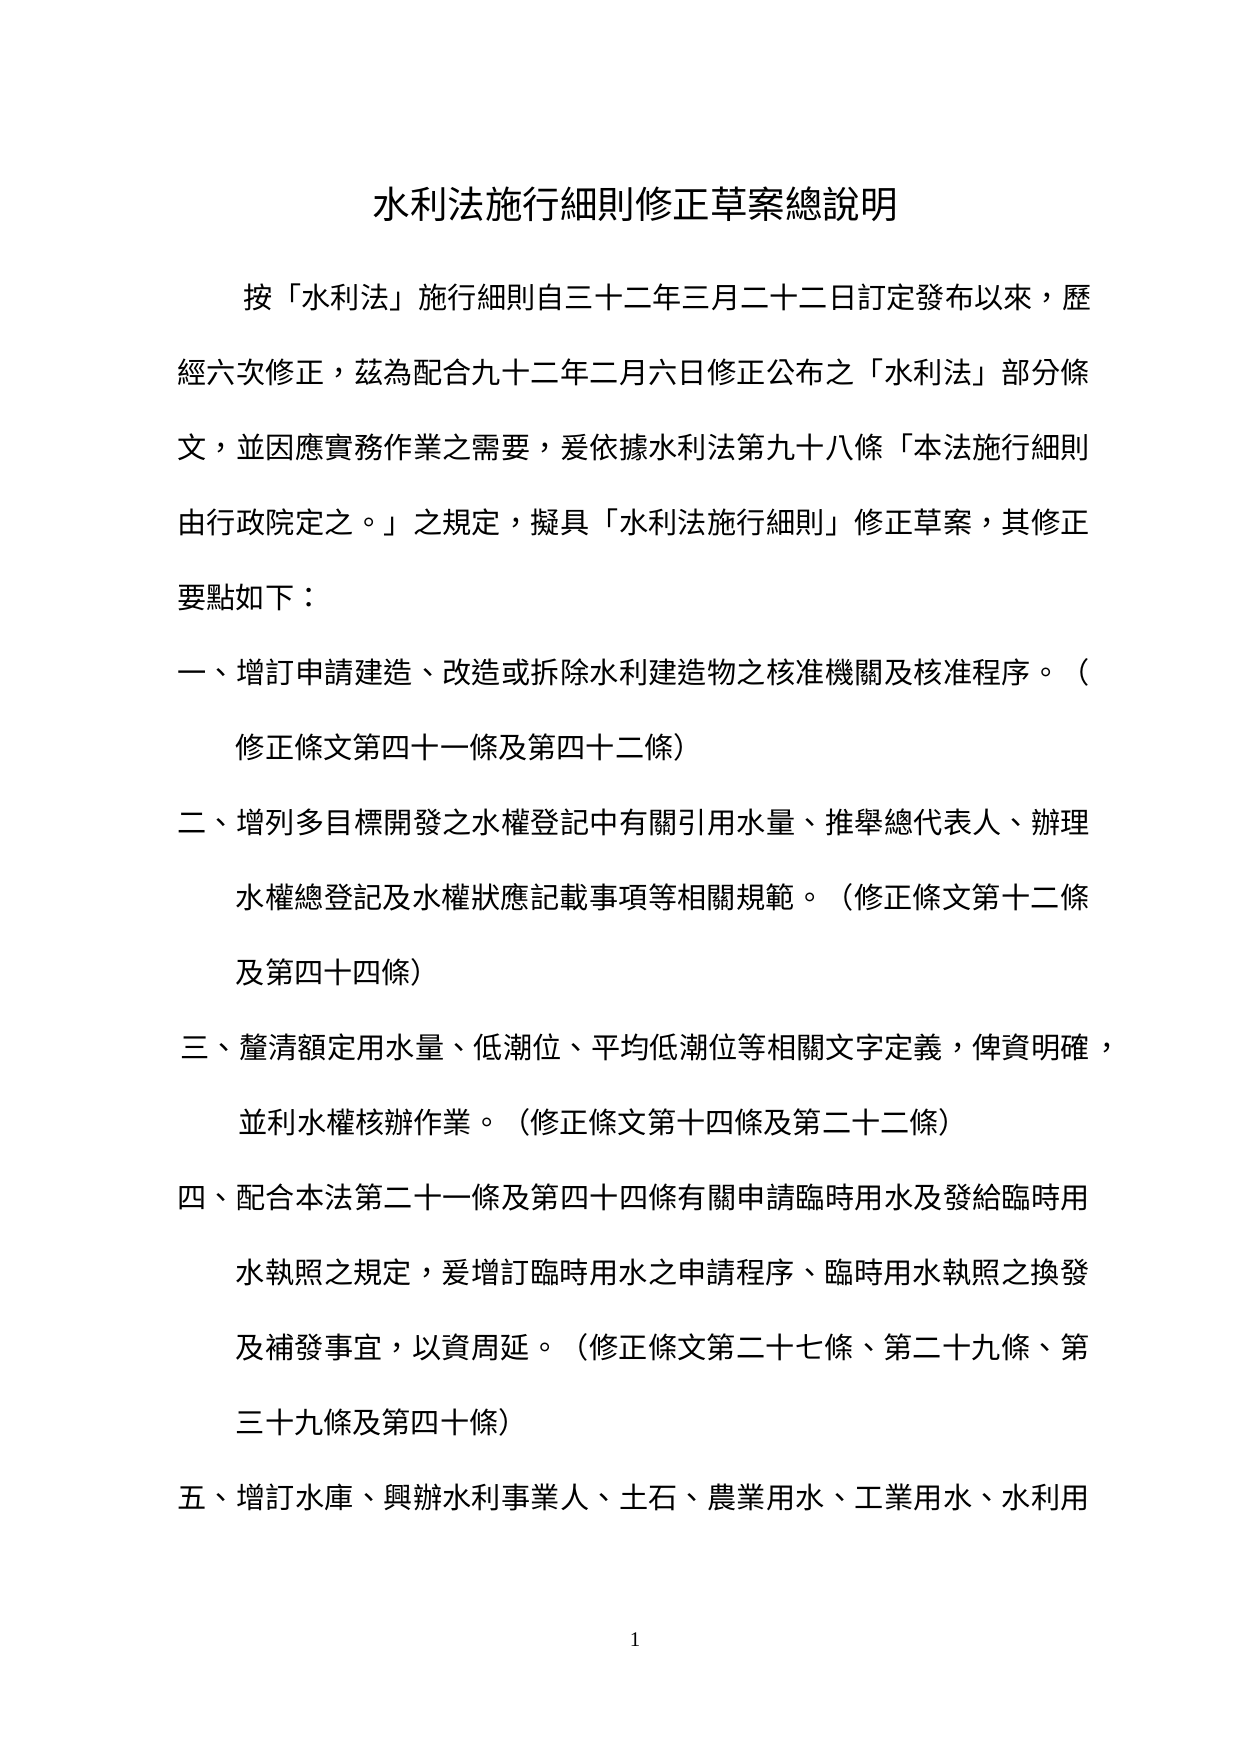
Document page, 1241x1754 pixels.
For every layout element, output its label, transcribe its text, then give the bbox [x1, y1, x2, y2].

text 二、增列多目標開發之水權登記中有關引用水量、推舉總代表人、辦理水權總登記及水權狀應記載事項等相關規範。（修正條文第十二條及第四十四條） [177, 783, 1092, 1008]
text 四、配合本法第二十一條及第四十四條有關申請臨時用水及發給臨時用水執照之規定，爰增訂臨時用水之申請程序、臨時用水執照之換發及補發事宜，以資周延。（修正條文第二十七條、第二十九條、第三十九條及第四十條） [177, 1158, 1092, 1458]
text 按「水利法」施行細則自三十二年三月二十二日訂定發布以來，歷經六次修正，茲為配合九十二年二月六日修正公布之「水利法」部分條文，並因應實務作業之需要，爰依據水利法第九十八條「本法施行細則由行政院定之。」之規定，擬具「水利法施行細則」修正草案，其修正要點如下： [177, 258, 1092, 633]
text 水利法施行細則修正草案總說明 [177, 164, 1092, 239]
text 五、增訂水庫、興辦水利事業人、土石、農業用水、工業用水、水利用 [177, 1458, 1092, 1533]
text 一、增訂申請建造、改造或拆除水利建造物之核准機關及核准程序。（修正條文第四十一條及第四十二條） [177, 633, 1092, 783]
text 三、釐清額定用水量、低潮位、平均低潮位等相關文字定義，俾資明確，並利水權核辦作業。（修正條文第十四條及第二十二條） [180, 1008, 1092, 1158]
